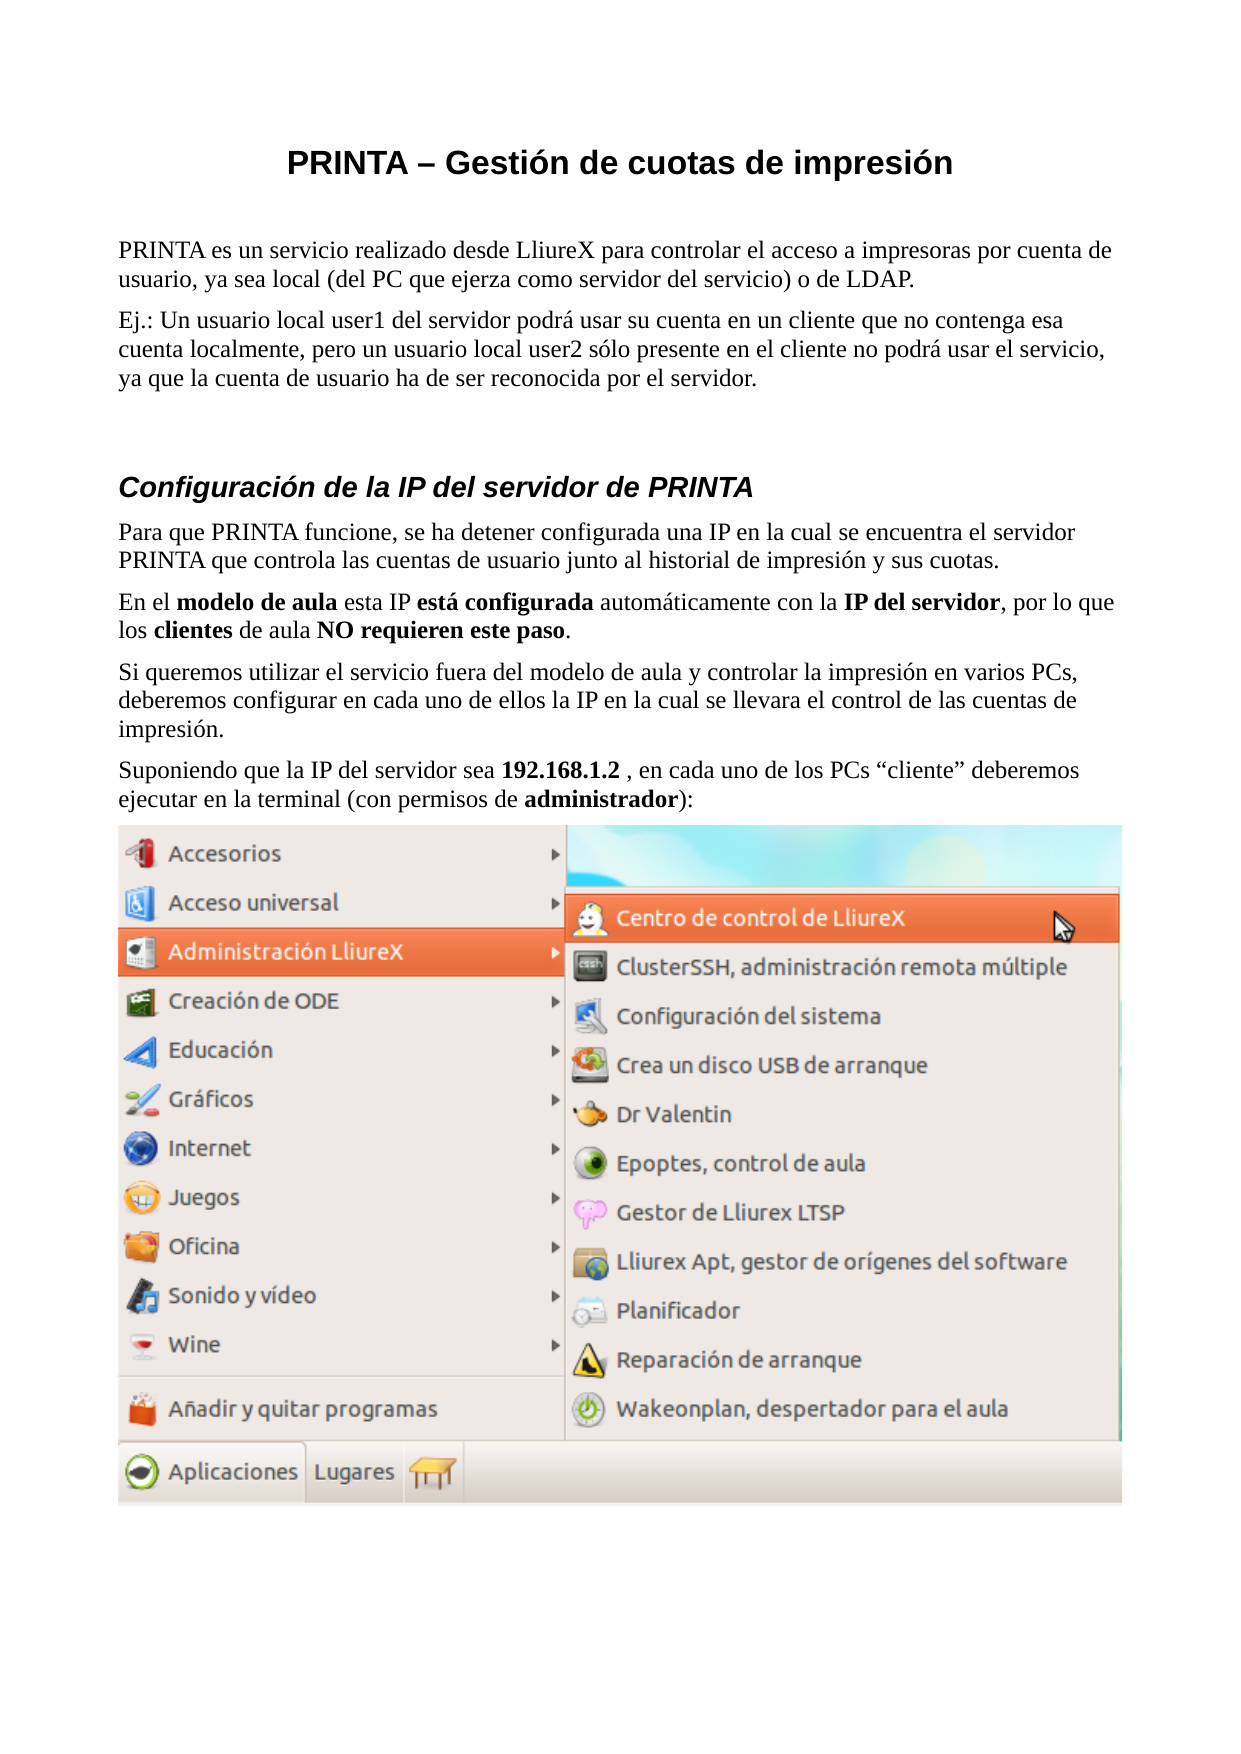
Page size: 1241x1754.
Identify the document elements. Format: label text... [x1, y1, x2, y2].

text PRINTA es un servicio realizado desde LliureX para controlar el acceso a impresoras por cuenta de usuario, ya sea local (del PC que ejerza como servidor del servicio) o de LDAP. [118, 236, 1122, 293]
text Para que PRINTA funcione, se ha detener configurada una IP en la cual se encuentra el servidor PRINTA que controla las cuentas de usuario junto al historial de impresión y sus cuotas. [118, 517, 1122, 574]
subtitle Configuración de la IP del servidor de PRINTA [118, 471, 1122, 504]
picture [118, 825, 1123, 1506]
subtitle PRINTA – Gestión de cuotas de impresión [118, 143, 1122, 182]
text Suponiendo que la IP del servidor sea 192.168.1.2 , en cada uno de los PCs “cliente” deberemos ejecutar en la terminal (con permisos de administrador): [118, 755, 1122, 813]
text En el modelo de aula esta IP está configurada automáticamente con la IP del servidor, por lo que los clientes de aula NO requieren este paso. [118, 587, 1122, 644]
text Si queremos utilizar el servicio fuera del modelo de aula y controlar la impresión en varios PCs, deberemos configurar en cada uno de ellos la IP en la cual se llevara el control de las cuentas de impresión. [118, 657, 1122, 743]
text Ej.: Un usuario local user1 del servidor podrá usar su cuenta en un cliente que no contenga esa cuenta localmente, pero un usuario local user2 sólo presente en el cliente no podrá usar el servicio, ya que la cuenta de usuario ha de ser reconocida por el servidor. [118, 306, 1122, 392]
